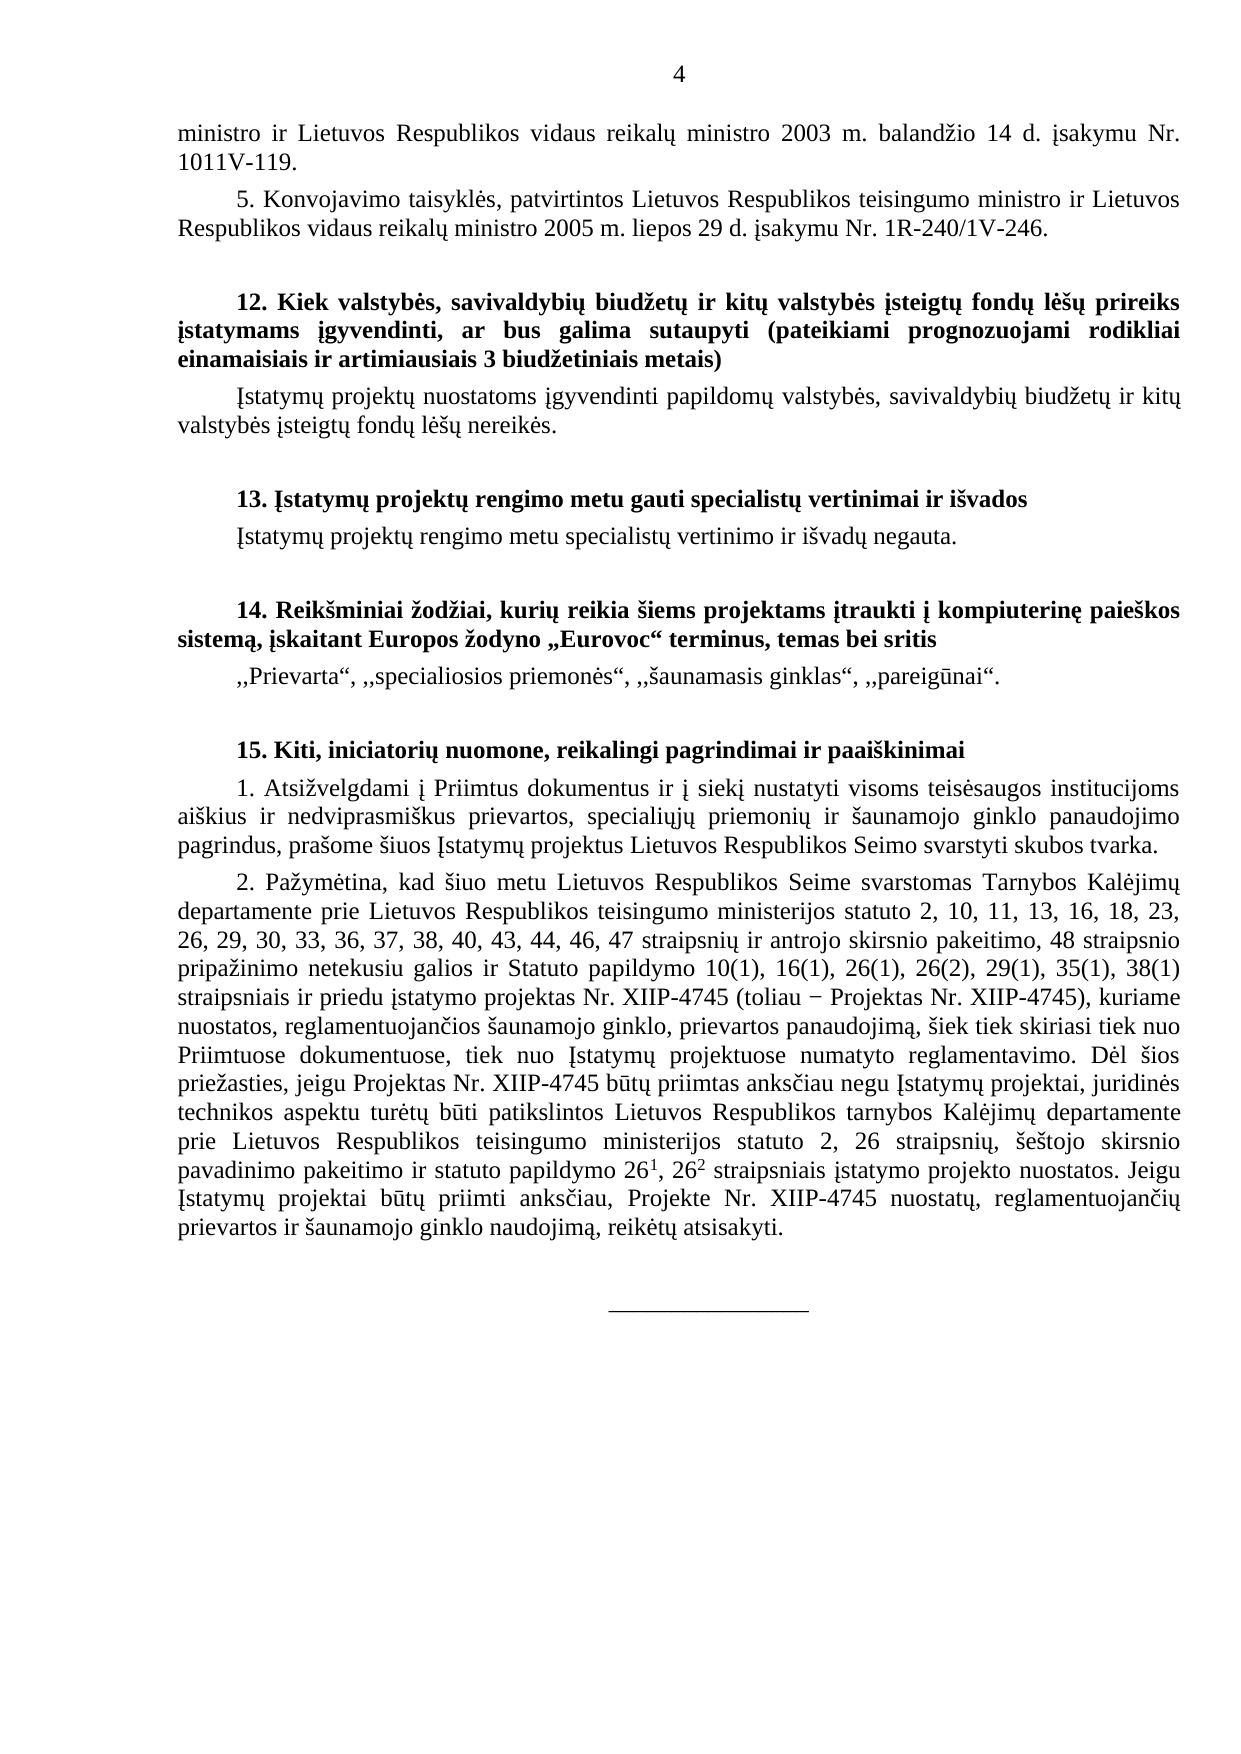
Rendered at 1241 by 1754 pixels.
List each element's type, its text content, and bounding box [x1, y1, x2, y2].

text 13. Įstatymų projektų rengimo metu gauti specialistų vertinimai ir išvados [177, 484, 1181, 513]
text ,,Prievarta“, ,,specialiosios priemonės“, ,,šaunamasis ginklas“, ,,pareigūnai“. [177, 661, 1181, 690]
text 15. Kiti, iniciatorių nuomone, reikalingi pagrindimai ir paaiškinimai [177, 736, 1181, 764]
text 14. Reikšminiai žodžiai, kurių reikia šiems projektams įtraukti į kompiuterinę paieškos sistemą, įskaitant Europos žodyno „Eurovoc“ terminus, temas bei sritis [177, 596, 1181, 653]
text Įstatymų projektų nuostatoms įgyvendinti papildomų valstybės, savivaldybių biudžetų ir kitų valstybės įsteigtų fondų lėšų nereikės. [177, 381, 1181, 439]
text 12. Kiek valstybės, savivaldybių biudžetų ir kitų valstybės įsteigtų fondų lėšų prireiks įstatymams įgyvendinti, ar bus galima sutaupyti (pateikiami prognozuojami rodikliai einamaisiais ir artimiausiais 3 biudžetiniais metais) [177, 287, 1181, 373]
text 2. Pažymėtina, kad šiuo metu Lietuvos Respublikos Seime svarstomas Tarnybos Kalėjimų departamente prie Lietuvos Respublikos teisingumo ministerijos statuto 2, 10, 11, 13, 16, 18, 23, 26, 29, 30, 33, 36, 37, 38, 40, 43, 44, 46, 47 straipsnių ir antrojo skirsnio pakeitimo, 48 straipsnio pripažinimo netekusiu galios ir Statuto papildymo 10(1), 16(1), 26(1), 26(2), 29(1), 35(1), 38(1) straipsniais ir priedu įstatymo projektas Nr. XIIP-4745 (toliau − Projektas Nr. XIIP-4745), kuriame nuostatos, reglamentuojančios šaunamojo ginklo, prievartos panaudojimą, šiek tiek skiriasi tiek nuo Priimtuose dokumentuose, tiek nuo Įstatymų projektuose numatyto reglamentavimo. Dėl šios priežasties, jeigu Projektas Nr. XIIP-4745 būtų priimtas anksčiau negu Įstatymų projektai, juridinės technikos aspektu turėtų būti patikslintos Lietuvos Respublikos tarnybos Kalėjimų departamente prie Lietuvos Respublikos teisingumo ministerijos statuto 2, 26 straipsnių, šeštojo skirsnio pavadinimo pakeitimo ir statuto papildymo 261, 262 straipsniais įstatymo projekto nuostatos. Jeigu Įstatymų projektai būtų priimti anksčiau, Projekte Nr. XIIP-4745 nuostatų, reglamentuojančių prievartos ir šaunamojo ginklo naudojimą, reikėtų atsisakyti. [177, 867, 1181, 1241]
text Įstatymų projektų rengimo metu specialistų vertinimo ir išvadų negauta. [177, 521, 1181, 550]
list ________________ [177, 1286, 1181, 1315]
text 1. Atsižvelgdami į Priimtus dokumentus ir į siekį nustatyti visoms teisėsaugos institucijoms aiškius ir nedviprasmiškus prievartos, specialiųjų priemonių ir šaunamojo ginklo panaudojimo pagrindus, prašome šiuos Įstatymų projektus Lietuvos Respublikos Seimo svarstyti skubos tvarka. [177, 773, 1181, 859]
text 5. Konvojavimo taisyklės, patvirtintos Lietuvos Respublikos teisingumo ministro ir Lietuvos Respublikos vidaus reikalų ministro 2005 m. liepos 29 d. įsakymu Nr. 1R-240/1V-246. [177, 184, 1181, 241]
text ministro ir Lietuvos Respublikos vidaus reikalų ministro 2003 m. balandžio 14 d. įsakymu Nr. 1011V-119. [177, 118, 1181, 176]
